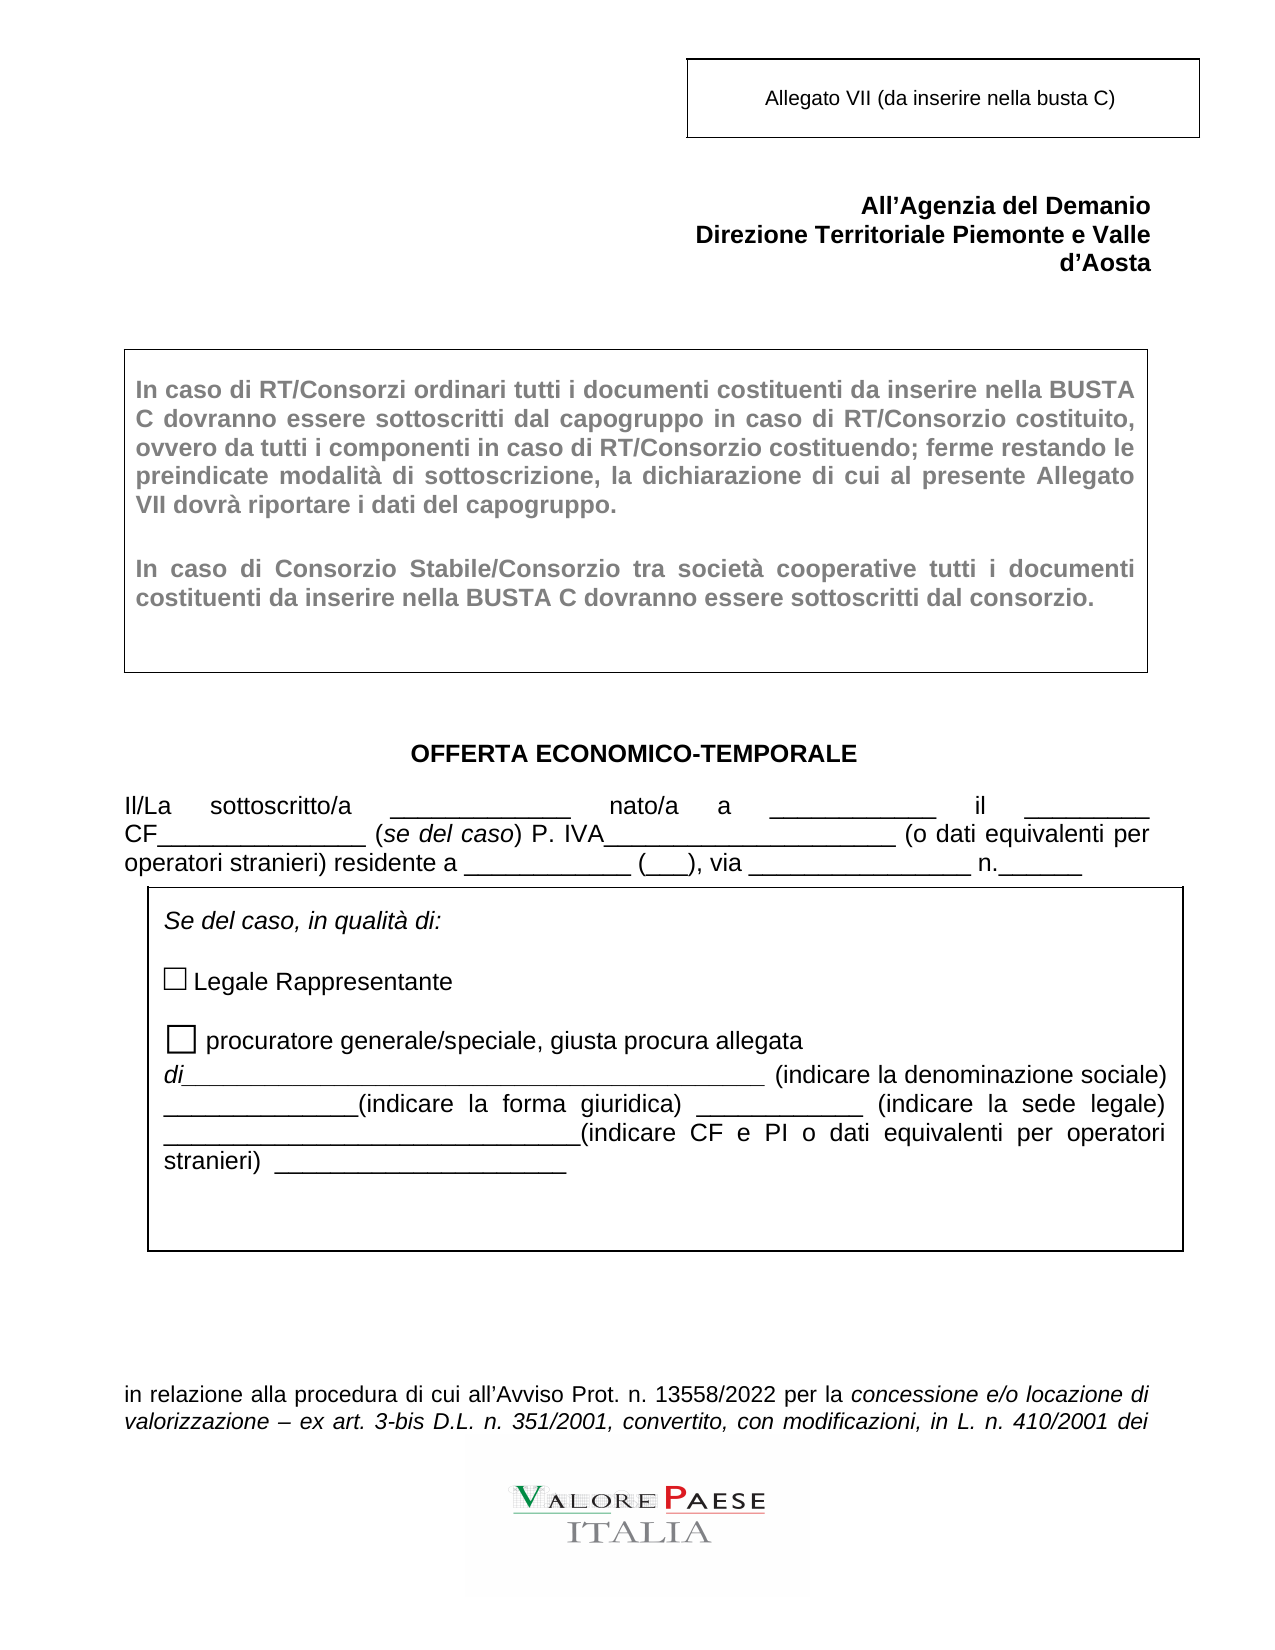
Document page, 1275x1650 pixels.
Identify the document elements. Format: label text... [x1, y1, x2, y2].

text All’Agenzia del Demanio [656, 191, 1151, 219]
table_header In caso di RT/Consorzi ordinari tutti i documenti costituenti da inserire nella BUSTA C dovranno essere sottoscritti dal capogruppo in caso di RT/Consorzio costituito, ovvero da tutti i componenti in caso di RT/Consorzio costituendo; ferme restando le preindicate modalità di sottoscrizione, la dichiarazione di cui al presente Allegato VII dovrà riportare i dati del capogruppo. In caso di Consorzio Stabile/Consorzio tra società cooperative tutti i documenti costituenti da inserire nella BUSTA C dovranno essere sottoscritti dal consorzio. [125, 350, 1147, 672]
text Il/La sottoscritto/a _____________ nato/a a ____________ il _________ CF_______________ (se del caso) P. IVA_____________________ (o dati equivalenti per operatori stranieri) residente a ____________ (___), via ________________ n.______ [124, 791, 1151, 877]
text Allegato VII (da inserire nella busta C) [703, 86, 1183, 110]
text in relazione alla procedura di cui all’Avviso Prot. n. 13558/2022 per la concessione e/o locazione di valorizzazione – ex art. 3-bis D.L. n. 351/2001, convertito, con modificazioni, in L. n. 410/2001 dei [124, 1381, 1151, 1434]
text Se del caso, in qualità di: [164, 906, 1167, 935]
text di__________________________________________ (indicare la denominazione sociale) ______________(indicare la forma giuridica) ____________ (indicare la sede legale) ______________________________(indicare CF e PI o dati equivalenti per operatori stranieri) _____________________ [164, 1060, 1167, 1175]
text □ Legale Rappresentante [164, 956, 1167, 999]
text □ procuratore generale/speciale, giusta procura allegata [164, 1009, 1167, 1060]
text OFFERTA ECONOMICO-TEMPORALE [124, 739, 1151, 768]
text Direzione Territoriale Piemonte e Valle d’Aosta [656, 219, 1151, 277]
